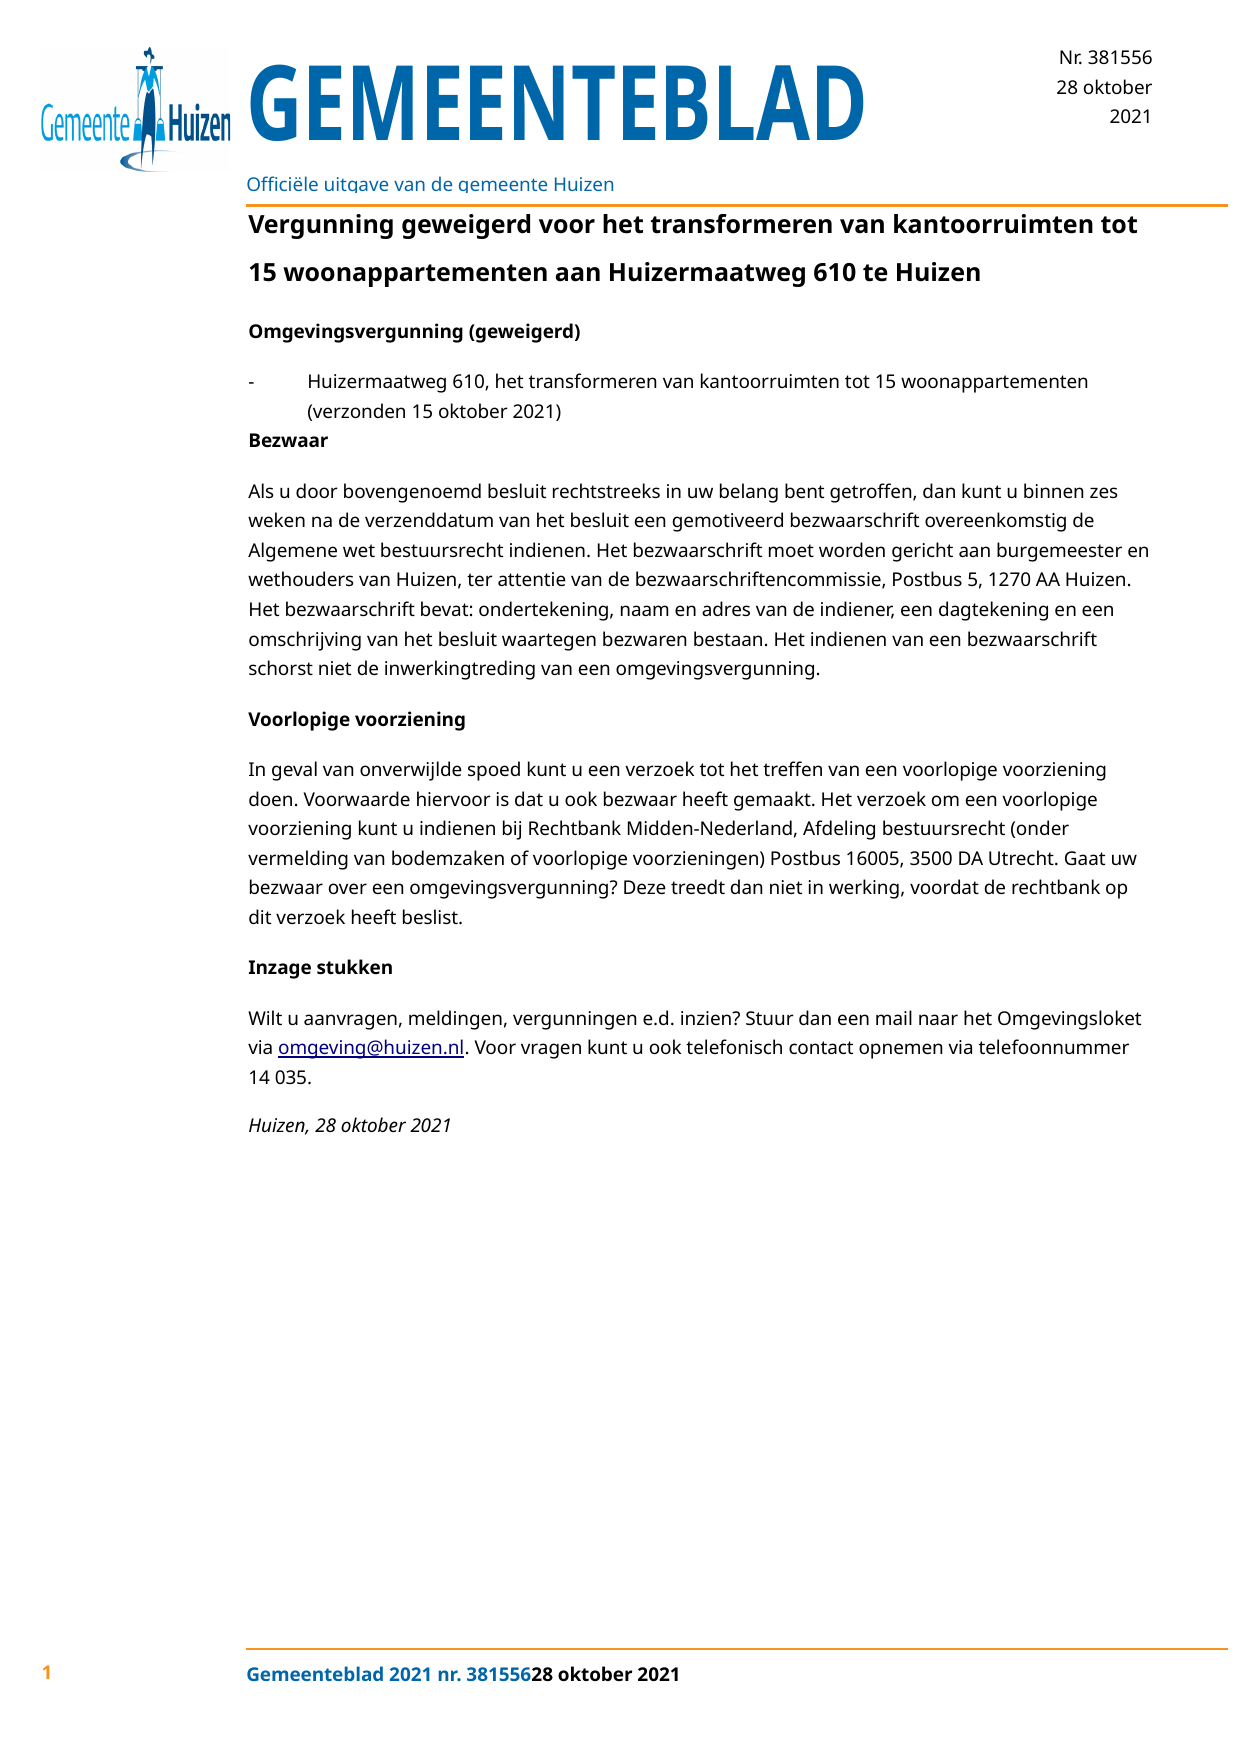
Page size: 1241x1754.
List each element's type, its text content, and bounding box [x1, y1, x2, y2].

picture [41, 47, 231, 172]
text Wilt u aanvragen, meldingen, vergunningen e.d. inzien? Stuur dan een mail naar het Omgevingsloket via omgeving@huizen.nl. Voor vragen kunt u ook telefonisch contact opnemen via telefoonnummer 14 035. [248, 1005, 1152, 1090]
text Voorlopige voorziening [248, 706, 1152, 732]
text Inzage stukken [248, 954, 1152, 980]
text Bezwaar [248, 427, 1152, 453]
text In geval van onverwijlde spoed kunt u een verzoek tot het treffen van een voorlopige voorziening doen. Voorwaarde hiervoor is dat u ook bezwaar heeft gemaakt. Het verzoek om een voorlopige voorziening kunt u indienen bij Rechtbank Midden-Nederland, Afdeling bestuursrecht (onder vermelding van bodemzaken of voorlopige voorzieningen) Postbus 16005, 3500 DA Utrecht. Gaat uw bezwaar over een omgevingsvergunning? Deze treedt dan niet in werking, voordat de rechtbank op dit verzoek heeft beslist. [248, 756, 1152, 930]
list Huizermaatweg 610, het transformeren van kantoorruimten tot 15 woonappartementen (verzonden 15 oktober 2021) [248, 368, 1152, 424]
text Als u door bovengenoemd besluit rechtstreeks in uw belang bent getroffen, dan kunt u binnen zes weken na de verzenddatum van het besluit een gemotiveerd bezwaarschrift overeenkomstig de Algemene wet bestuursrecht indienen. Het bezwaarschrift moet worden gericht aan burgemeester en wethouders van Huizen, ter attentie van de bezwaarschriftencommissie, Postbus 5, 1270 AA Huizen. Het bezwaarschrift bevat: ondertekening, naam en adres van de indiener, een dagtekening en een omschrijving van het besluit waartegen bezwaren bestaan. Het indienen van een bezwaarschrift schorst niet de inwerkingtreding van een omgevingsvergunning. [248, 478, 1152, 681]
text Huizen, 28 oktober 2021 [248, 1112, 1152, 1138]
text Omgevingsvergunning (geweigerd) [248, 318, 1152, 344]
text Vergunning geweigerd voor het transformeren van kantoorruimten tot 15 woonappartementen aan Huizermaatweg 610 te Huizen [248, 207, 1152, 288]
